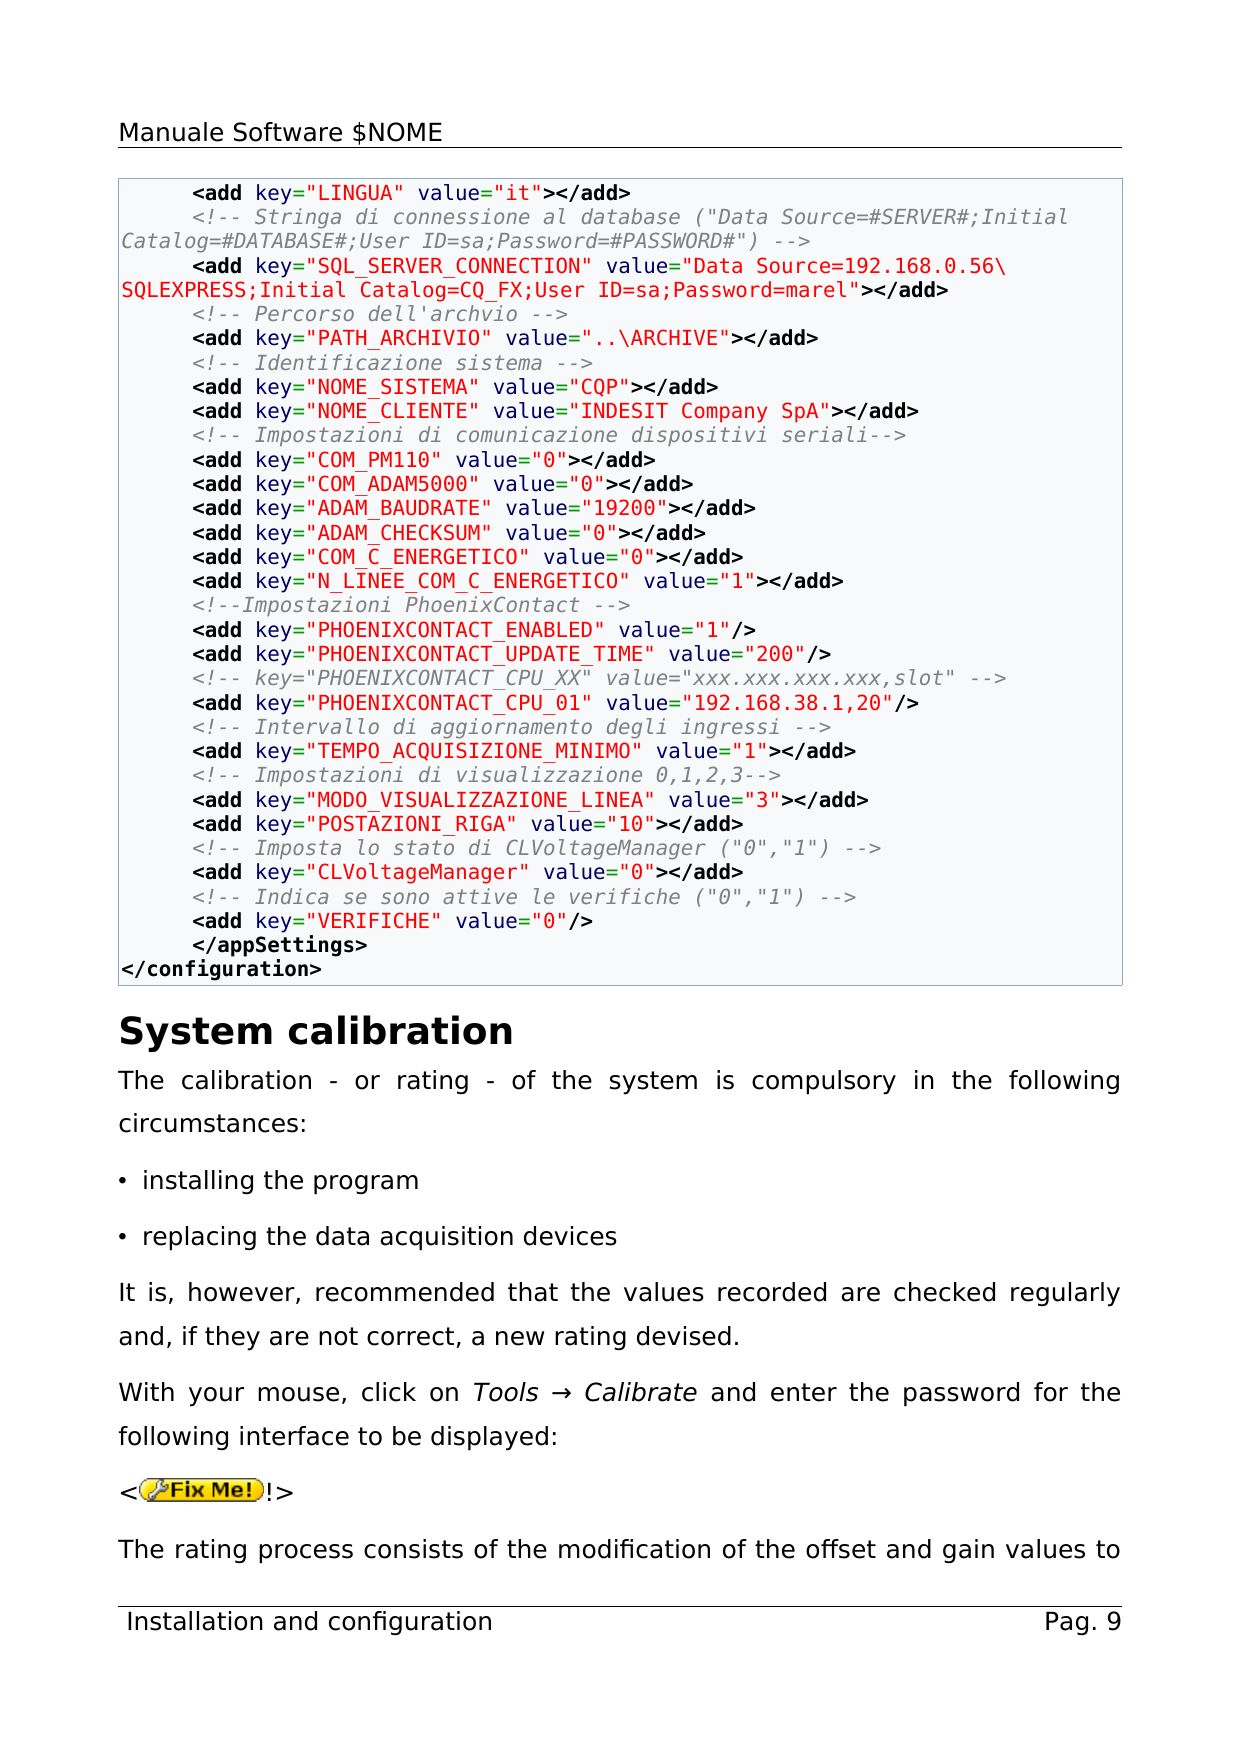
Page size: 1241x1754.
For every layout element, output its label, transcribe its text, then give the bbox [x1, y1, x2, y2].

text <!> [118, 1478, 1122, 1508]
subtitle System calibration [118, 1010, 1122, 1053]
list installing the program [118, 1166, 1122, 1195]
list replacing the data acquisition devices [118, 1222, 1122, 1251]
text The rating process consists of the modification of the offset and gain values to [118, 1535, 1122, 1564]
text With your mouse, click on Tools → Calibrate and enter the password for the following interface to be displayed: [118, 1378, 1122, 1451]
text It is, however, recommended that the values recorded are checked regularly and, if they are not correct, a new rating devised. [118, 1278, 1122, 1351]
picture [139, 1478, 264, 1502]
text <add key="LINGUA" value="it"></add> <!-- Stringa di connessione al database ("Data Source=#SERVER#;Initial Catalog=#DATABASE#;User ID=sa;Password=#PASSWORD#") --> <add key="SQL_SERVER_CONNECTION" value="Data Source=192.168.0.56\SQLEXPRESS;Initial Catalog=CQ_FX;User ID=sa;Password=marel"></add> <!-- Percorso dell'archvio --> <add key="PATH_ARCHIVIO" value="..\ARCHIVE"></add> <!-- Identificazione sistema --> <add key="NOME_SISTEMA" value="CQP"></add> <add key="NOME_CLIENTE" value="INDESIT Company SpA"></add> <!-- Impostazioni di comunicazione dispositivi seriali--> <add key="COM_PM110" value="0"></add> <add key="COM_ADAM5000" value="0"></add> <add key="ADAM_BAUDRATE" value="19200"></add> <add key="ADAM_CHECKSUM" value="0"></add> <add key="COM_C_ENERGETICO" value="0"></add> <add key="N_LINEE_COM_C_ENERGETICO" value="1"></add> <!--Impostazioni PhoenixContact --> <add key="PHOENIXCONTACT_ENABLED" value="1"/> <add key="PHOENIXCONTACT_UPDATE_TIME" value="200"/> <!-- key="PHOENIXCONTACT_CPU_XX" value="xxx.xxx.xxx.xxx,slot" --> <add key="PHOENIXCONTACT_CPU_01" value="192.168.38.1,20"/> <!-- Intervallo di aggiornamento degli ingressi --> <add key="TEMPO_ACQUISIZIONE_MINIMO" value="1"></add> <!-- Impostazioni di visualizzazione 0,1,2,3--> <add key="MODO_VISUALIZZAZIONE_LINEA" value="3"></add> <add key="POSTAZIONI_RIGA" value="10"></add> <!-- Imposta lo stato di CLVoltageManager ("0","1") --> <add key="CLVoltageManager" value="0"></add> <!-- Indica se sono attive le verifiche ("0","1") --> <add key="VERIFICHE" value="0"/> </appSettings> </configuration> [119, 179, 1122, 985]
text The calibration - or rating - of the system is compulsory in the following circumstances: [118, 1066, 1122, 1139]
